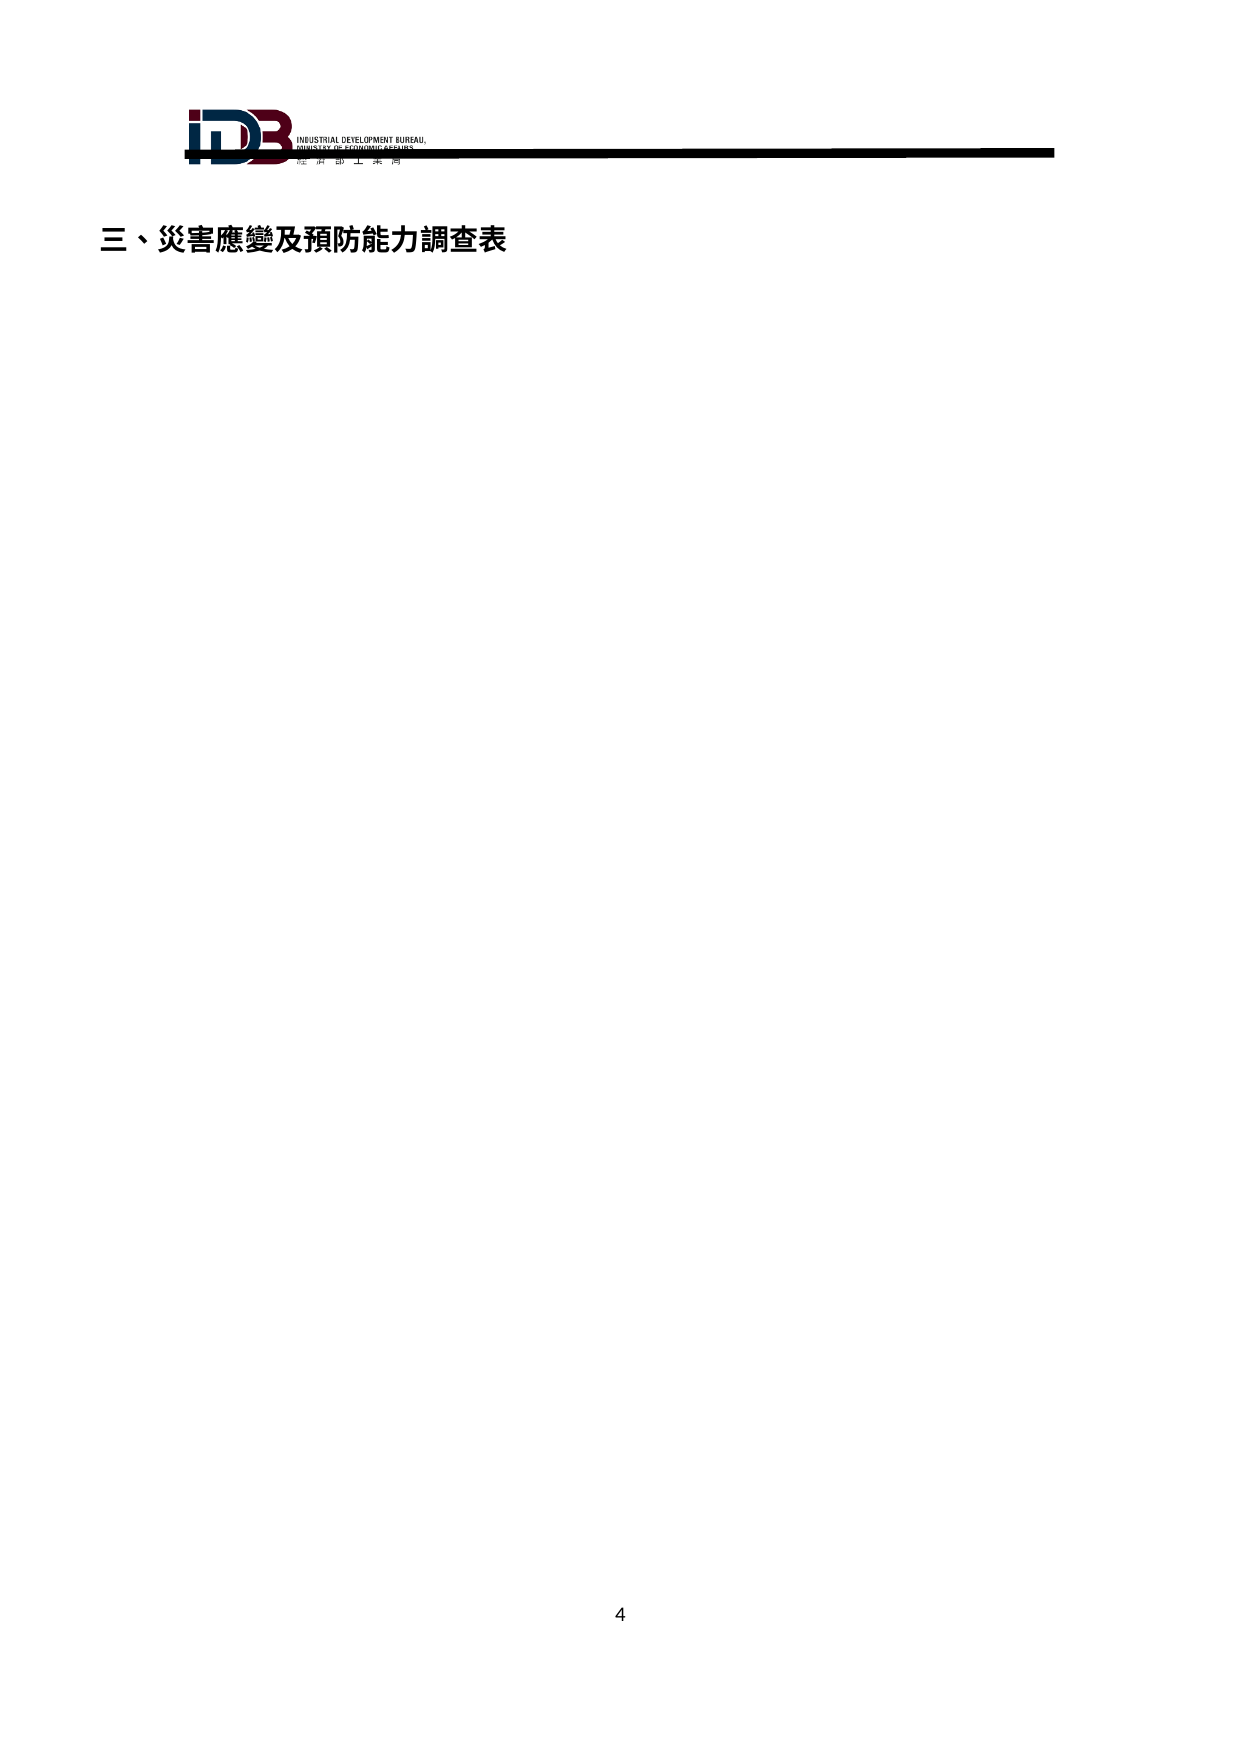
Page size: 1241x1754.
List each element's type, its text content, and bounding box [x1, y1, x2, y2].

text 三、災害應變及預防能力調查表 [99, 196, 1053, 258]
